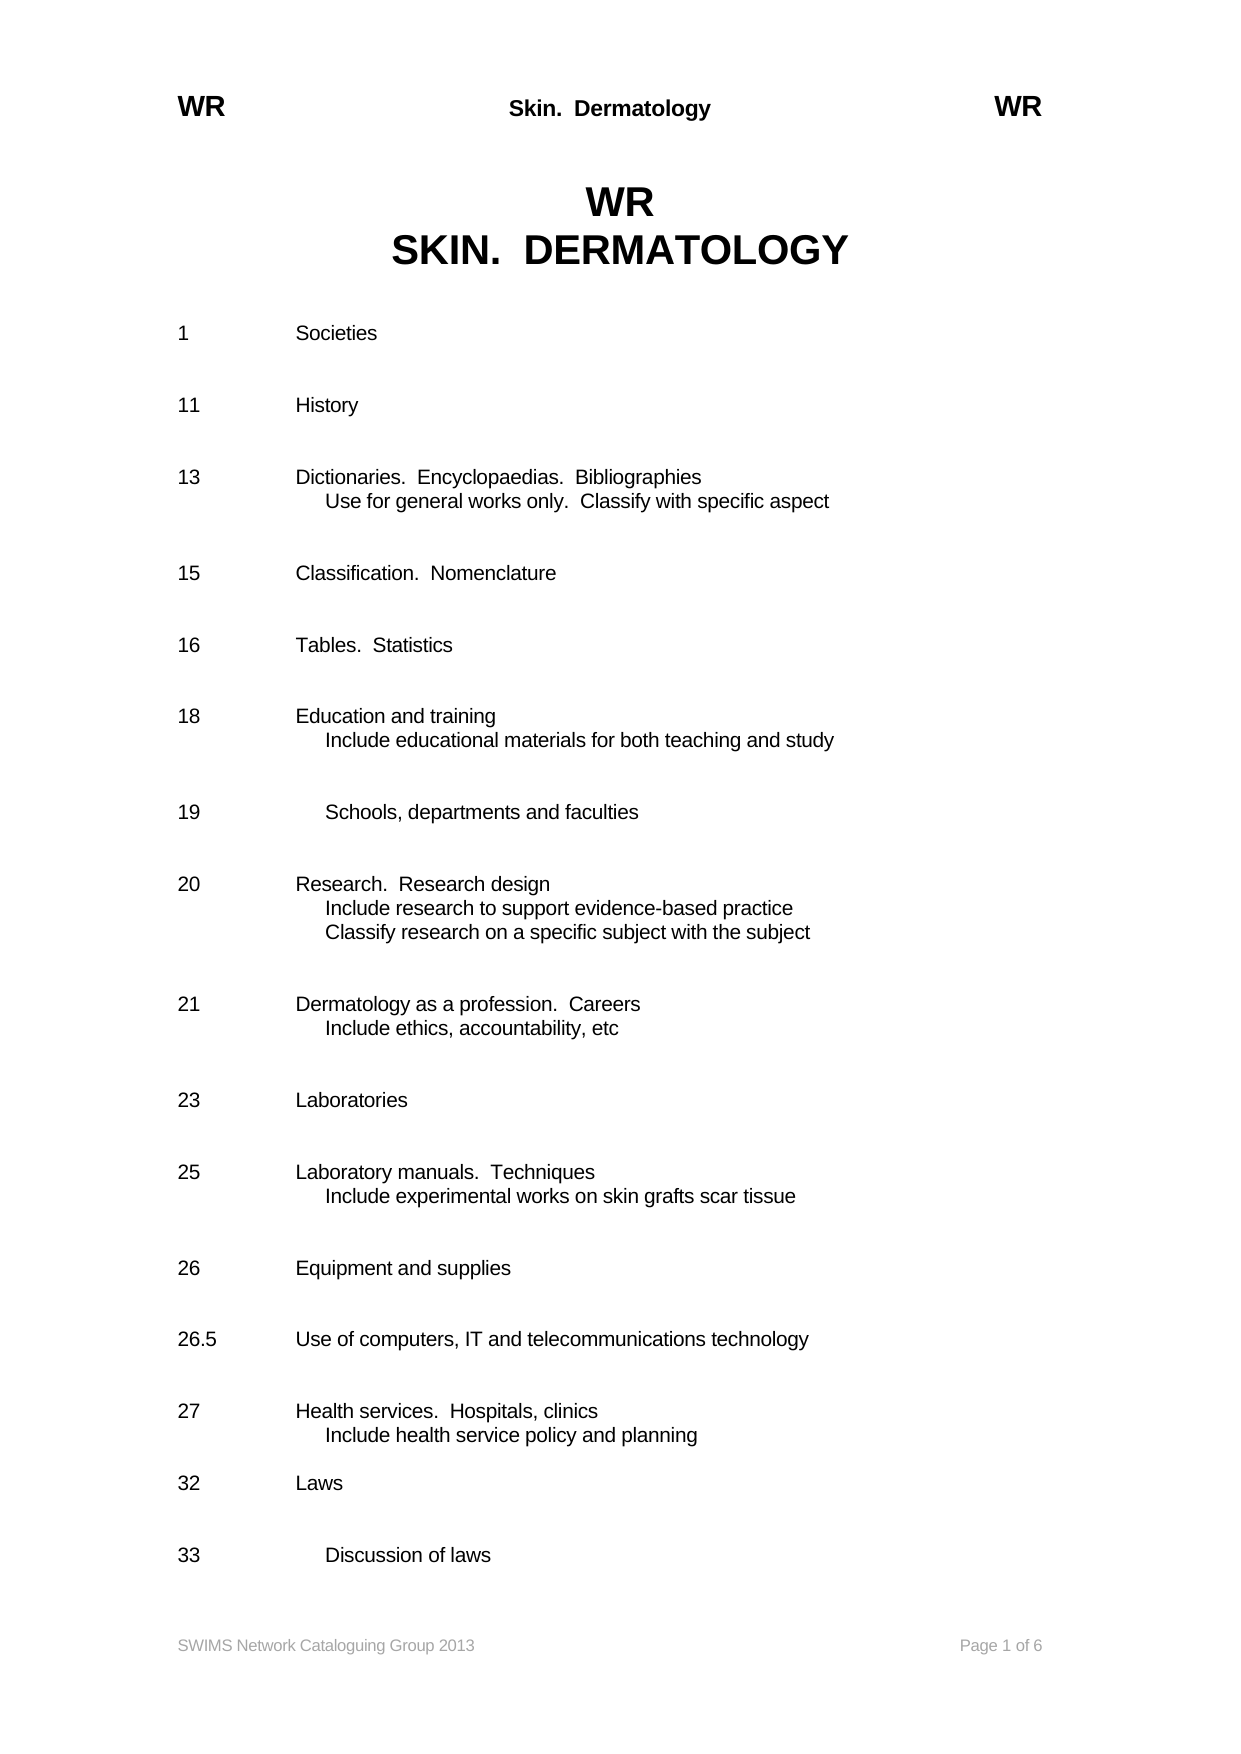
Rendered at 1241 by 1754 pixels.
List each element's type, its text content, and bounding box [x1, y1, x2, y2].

text 25 Laboratory manuals. Techniques [177, 1159, 1063, 1183]
text 32 Laws [177, 1471, 1063, 1495]
text 33 Discussion of laws [177, 1543, 1063, 1567]
text Include educational materials for both teaching and study [177, 728, 1063, 752]
text Include ethics, accountability, etc [177, 1016, 1063, 1040]
text 18 Education and training [177, 704, 1063, 728]
text Classify research on a specific subject with the subject [177, 920, 1063, 944]
text 11 History [177, 393, 1063, 417]
text Include health service policy and planning [177, 1423, 1063, 1447]
text 1 Societies [177, 321, 1063, 345]
text 16 Tables. Statistics [177, 632, 1063, 656]
text 23 Laboratories [177, 1088, 1063, 1112]
text 19 Schools, departments and faculties [177, 800, 1063, 824]
subtitle SKIN. DERMATOLOGY [177, 225, 1063, 273]
text 21 Dermatology as a profession. Careers [177, 992, 1063, 1016]
text 15 Classification. Nomenclature [177, 561, 1063, 584]
text Use for general works only. Classify with specific aspect [177, 489, 1063, 513]
text 13 Dictionaries. Encyclopaedias. Bibliographies [177, 465, 1063, 489]
text 20 Research. Research design [177, 872, 1063, 896]
text Include research to support evidence-based practice [177, 896, 1063, 920]
text Include experimental works on skin grafts scar tissue [177, 1183, 1063, 1207]
subtitle WR [177, 177, 1063, 225]
text 27 Health services. Hospitals, clinics [177, 1399, 1063, 1423]
text 26 Equipment and supplies [177, 1255, 1063, 1279]
text 26.5 Use of computers, IT and telecommunications technology [177, 1327, 1063, 1351]
